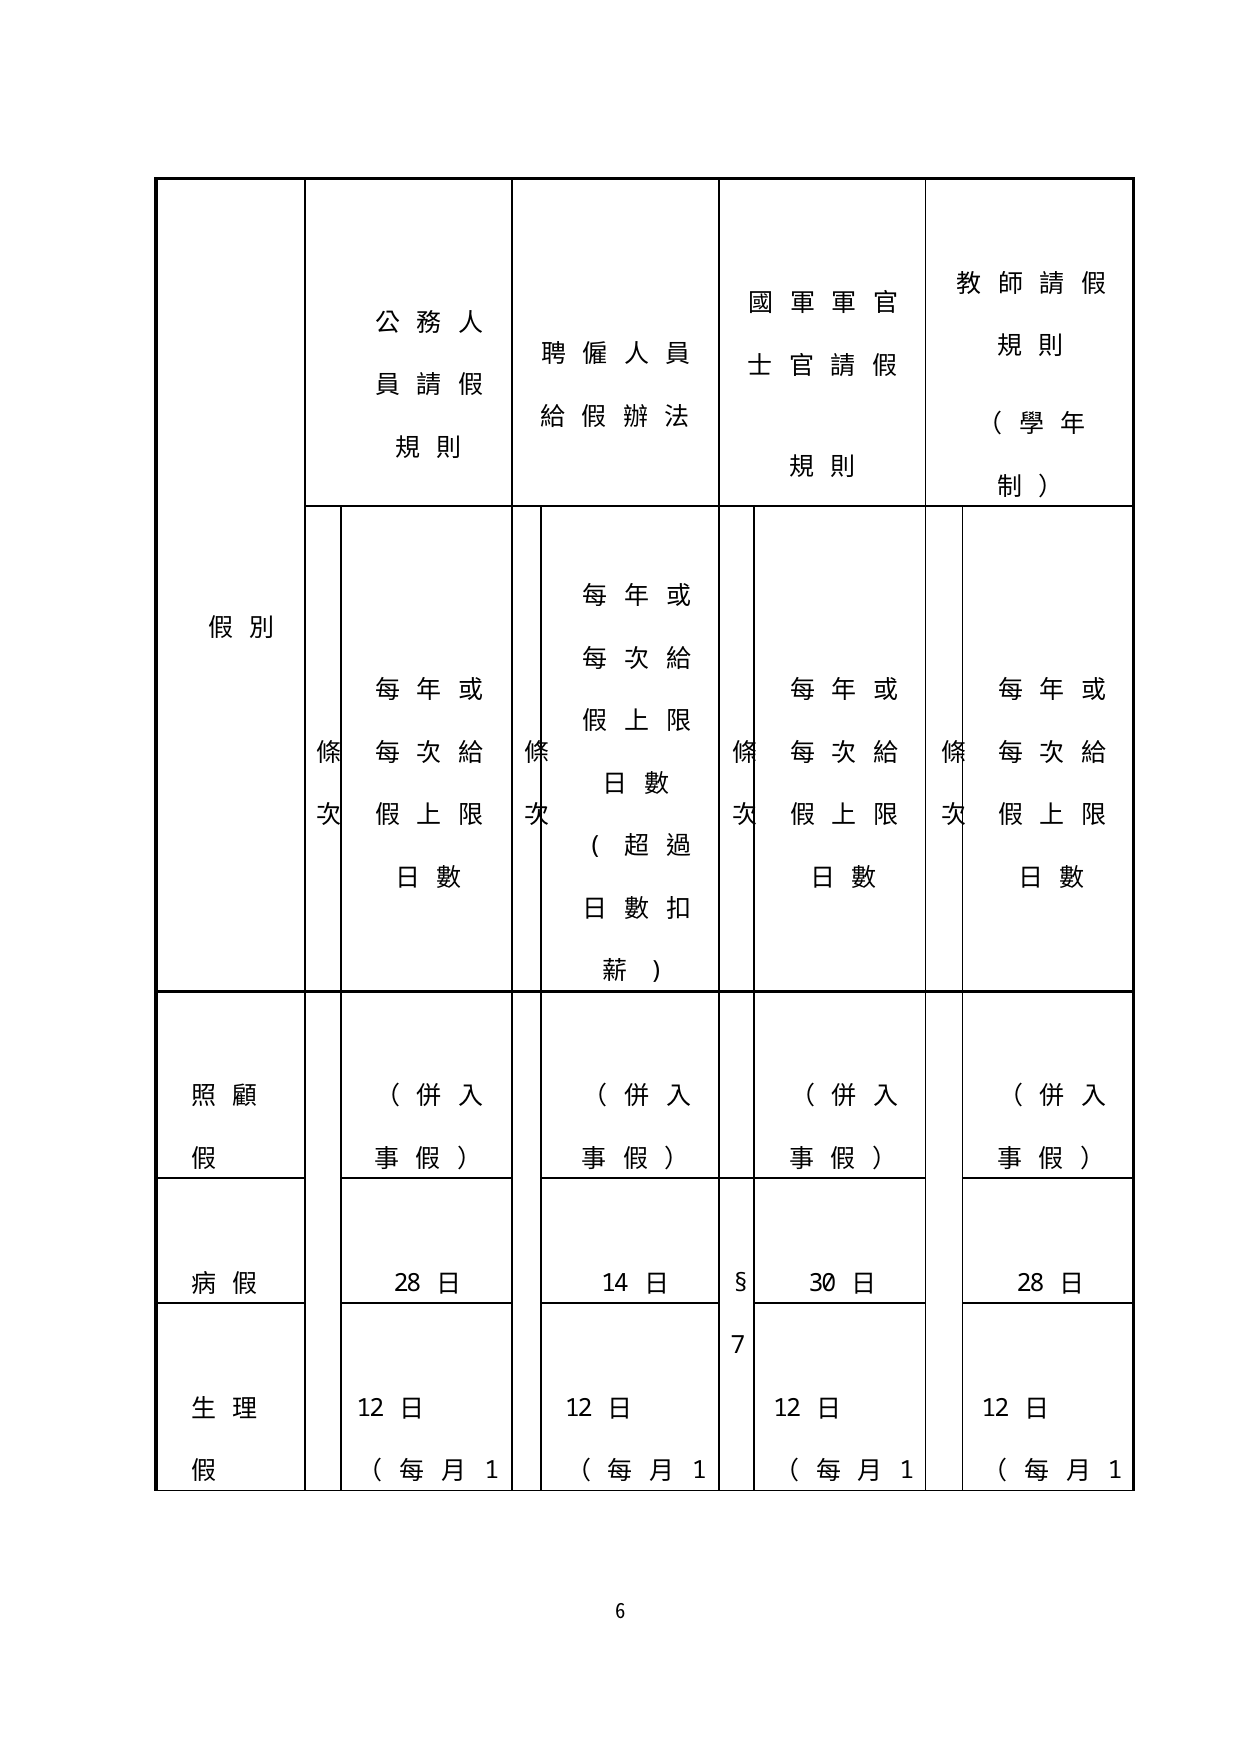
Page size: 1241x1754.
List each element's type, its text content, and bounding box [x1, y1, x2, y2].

table_cell 每年或每次給假上限日數 [963, 507, 1132, 990]
table_cell 12日（每月1 [342, 1304, 511, 1490]
table_cell （併入事假） [755, 993, 925, 1177]
table_cell 每年或每次給假上限日數 [342, 507, 511, 990]
table_cell [513, 993, 540, 1490]
table_header 假別 [158, 180, 304, 990]
table_header 公務人員請假規則 [306, 180, 511, 505]
table_cell 28日 [342, 1179, 511, 1302]
table_cell （併入事假） [542, 993, 718, 1177]
table_cell 30日 [755, 1179, 925, 1302]
table_cell §7 [720, 1179, 753, 1490]
table_cell 每年或每次給假上限日數 [755, 507, 925, 990]
table_cell 條次 [926, 507, 962, 990]
table_cell 條次 [513, 507, 540, 990]
table_cell （併入事假） [963, 993, 1132, 1177]
table_cell 照顧假 [158, 993, 304, 1177]
table_cell 病假 [158, 1179, 304, 1302]
table_cell 每年或每次給假上限日數 (超過日數扣薪) [542, 507, 718, 990]
table_cell [306, 993, 340, 1490]
table_cell 28日 [963, 1179, 1132, 1302]
table_header 國軍軍官士官請假 規則 [720, 180, 925, 505]
table_header 聘僱人員給假辦法 [513, 180, 718, 505]
table_cell [720, 993, 753, 1177]
table_cell 12日（每月1 [542, 1304, 718, 1490]
table_cell [926, 993, 962, 1490]
table_cell （併入事假） [342, 993, 511, 1177]
table_cell 12日（每月1 [963, 1304, 1132, 1490]
table_header 教師請假規則 （學年制） [926, 180, 1132, 505]
table_cell 條次 [306, 507, 340, 990]
table_cell 條次 [720, 507, 753, 990]
table_cell 生理假 [158, 1304, 304, 1490]
table_cell 12日（每月1 [755, 1304, 925, 1490]
table_cell 14日 [542, 1179, 718, 1302]
